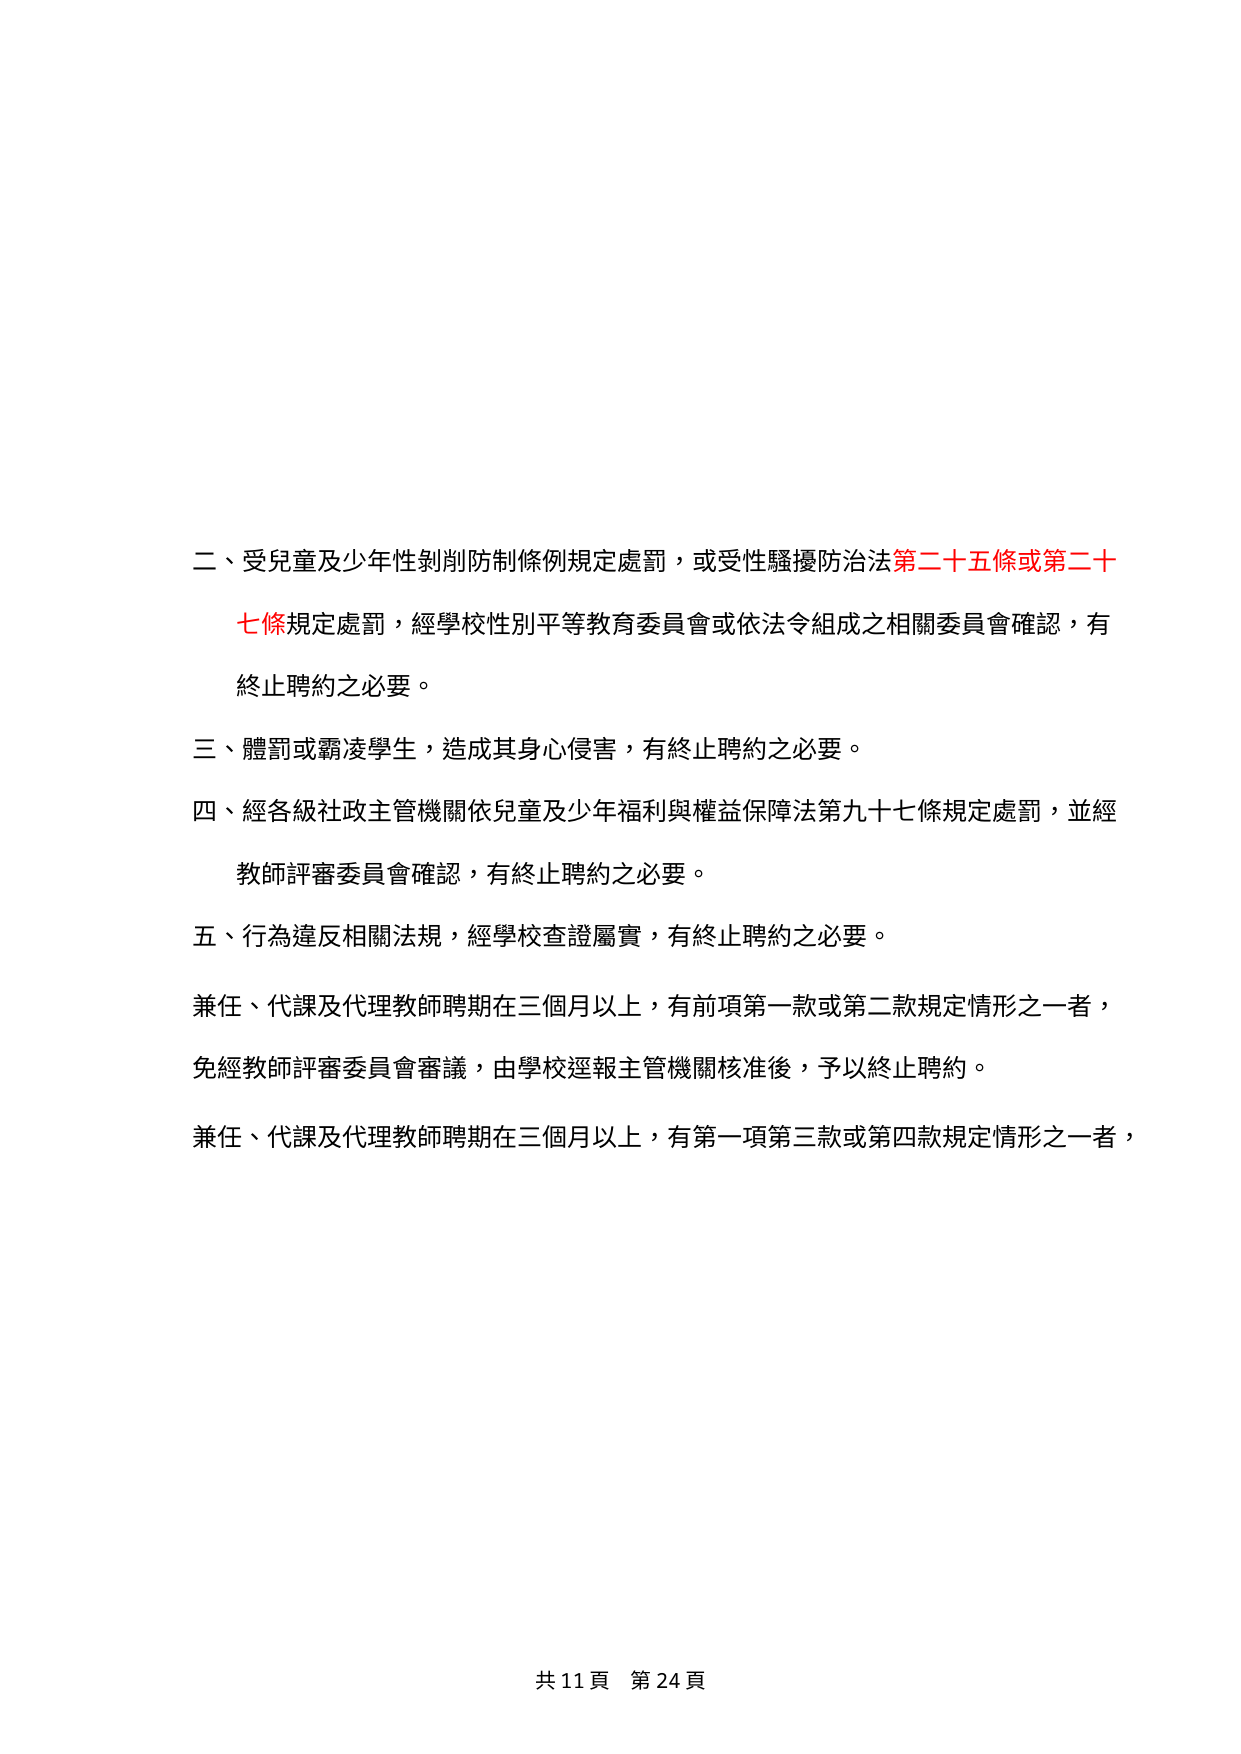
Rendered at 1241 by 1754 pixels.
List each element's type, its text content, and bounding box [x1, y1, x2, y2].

text 二、受兒童及少年性剝削防制條例規定處罰，或受性騷擾防治法第二十五條或第二十七條規定處罰，經學校性別平等教育委員會或依法令組成之相關委員會確認，有終止聘約之必要。 [192, 518, 1122, 706]
text 兼任、代課及代理教師聘期在三個月以上，有前項第一款或第二款規定情形之一者，免經教師評審委員會審議，由學校逕報主管機關核准後，予以終止聘約。 [192, 962, 1122, 1087]
text 兼任、代課及代理教師聘期在三個月以上，有第一項第三款或第四款規定情形之一者，應經教師評審委員會委員三分之二以上出席及出席委員二分之一以上之審議通過，並報主管機關核准後，予以終止聘約；有第一項第五款規定情形者，應經教師評審委員會委員三分之二以上出席及出席委員三分之二以上之審議通過，並報主管機關核准後，予以終止聘約。 [192, 1094, 1122, 1157]
text 五、行為違反相關法規，經學校查證屬實，有終止聘約之必要。 [192, 893, 1122, 956]
text 四、經各級社政主管機關依兒童及少年福利與權益保障法第九十七條規定處罰，並經教師評審委員會確認，有終止聘約之必要。 [192, 768, 1122, 893]
text 三、體罰或霸凌學生，造成其身心侵害，有終止聘約之必要。 [192, 706, 1122, 768]
